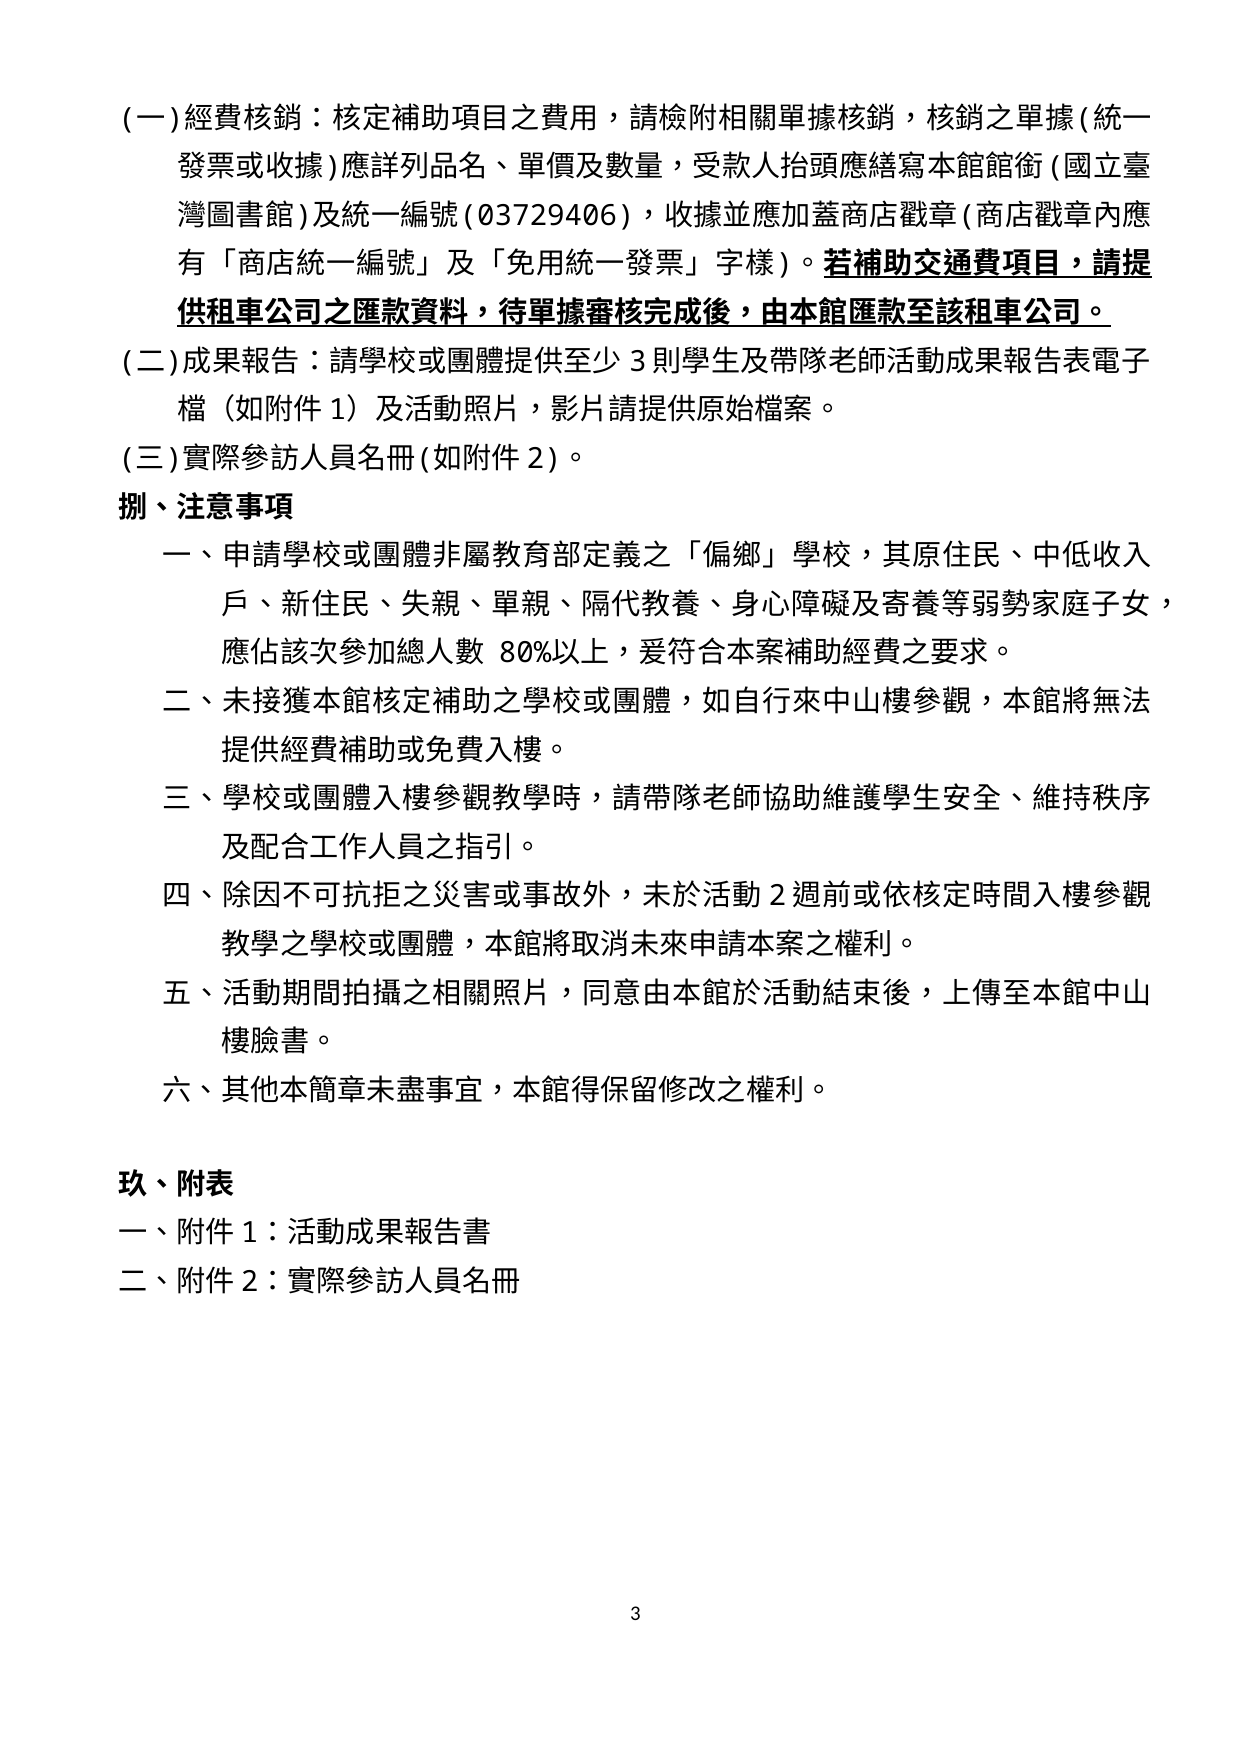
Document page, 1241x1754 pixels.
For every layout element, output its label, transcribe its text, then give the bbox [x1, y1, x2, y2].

text 五、活動期間拍攝之相關照片，同意由本館於活動結束後，上傳至本館中山樓臉書。 [162, 969, 1152, 1060]
text 二、未接獲本館核定補助之學校或團體，如自行來中山樓參觀，本館將無法提供經費補助或免費入樓。 [162, 678, 1152, 769]
text 六、其他本簡章未盡事宜，本館得保留修改之權利。 [162, 1066, 1152, 1108]
text 四、除因不可抗拒之災害或事故外，未於活動2週前或依核定時間入樓參觀教學之學校或團體，本館將取消未來申請本案之權利。 [162, 872, 1152, 963]
text 一、附件1：活動成果報告書 [118, 1209, 1152, 1251]
text 三、學校或團體入樓參觀教學時，請帶隊老師協助維護學生安全、維持秩序及配合工作人員之指引。 [162, 775, 1152, 866]
text 捌、注意事項 [118, 483, 1152, 526]
text 玖、附表 [118, 1160, 1152, 1203]
text (一)經費核銷：核定補助項目之費用，請檢附相關單據核銷，核銷之單據(統一發票或收據)應詳列品名、單價及數量，受款人抬頭應繕寫本館館銜(國立臺灣圖書館)及統一編號(03729406)，收據並應加蓋商店戳章(商店戳章內應有「商店統一編號」及「免用統一發票」字樣)。若補助交通費項目，請提供租車公司之匯款資料，待單據審核完成後，由本館匯款至該租車公司。 [118, 94, 1152, 331]
text (二)成果報告：請學校或團體提供至少3則學生及帶隊老師活動成果報告表電子檔（如附件1）及活動照片，影片請提供原始檔案。 [118, 337, 1152, 428]
text (三)實際參訪人員名冊(如附件2)。 [118, 435, 1152, 477]
text 二、附件2：實際參訪人員名冊 [118, 1258, 1152, 1300]
text 一、申請學校或團體非屬教育部定義之「偏鄉」學校，其原住民、中低收入戶、新住民、失親、單親、隔代教養、身心障礙及寄養等弱勢家庭子女，應佔該次參加總人數 80%以上，爰符合本案補助經費之要求。 [162, 532, 1152, 671]
